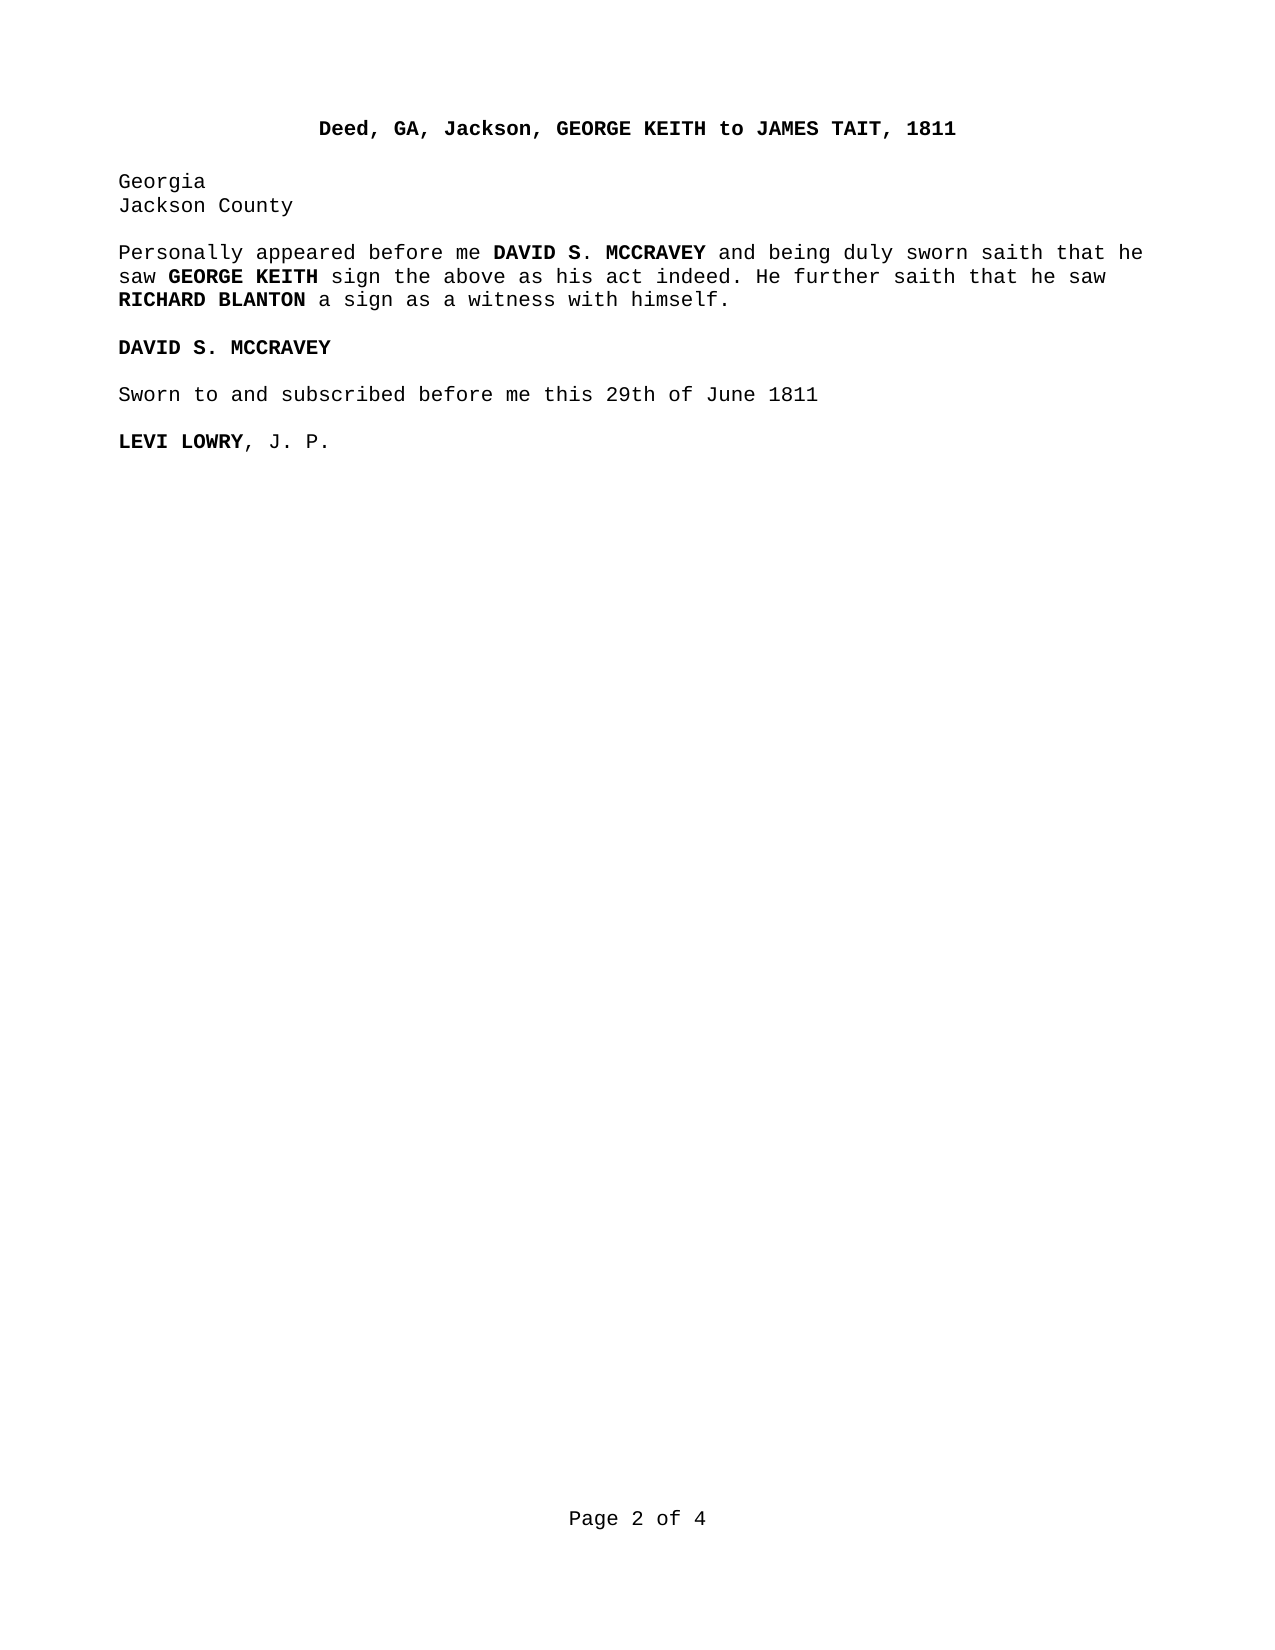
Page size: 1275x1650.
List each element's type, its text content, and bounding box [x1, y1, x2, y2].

text Personally appeared before me David S. McCravey and being duly sworn saith that he saw GEORGE KEITH sign the above as his act indeed. He further saith that he saw Richard Blanton a sign as a witness with himself. [118, 242, 1157, 313]
text levi Lowry, J. P. [118, 431, 1157, 455]
text Jackson County [118, 195, 1157, 218]
text David S. Mccravey [118, 337, 1157, 360]
text Sworn to and subscribed before me this 29th of June 1811 [118, 384, 1157, 408]
text Georgia [118, 171, 1157, 195]
